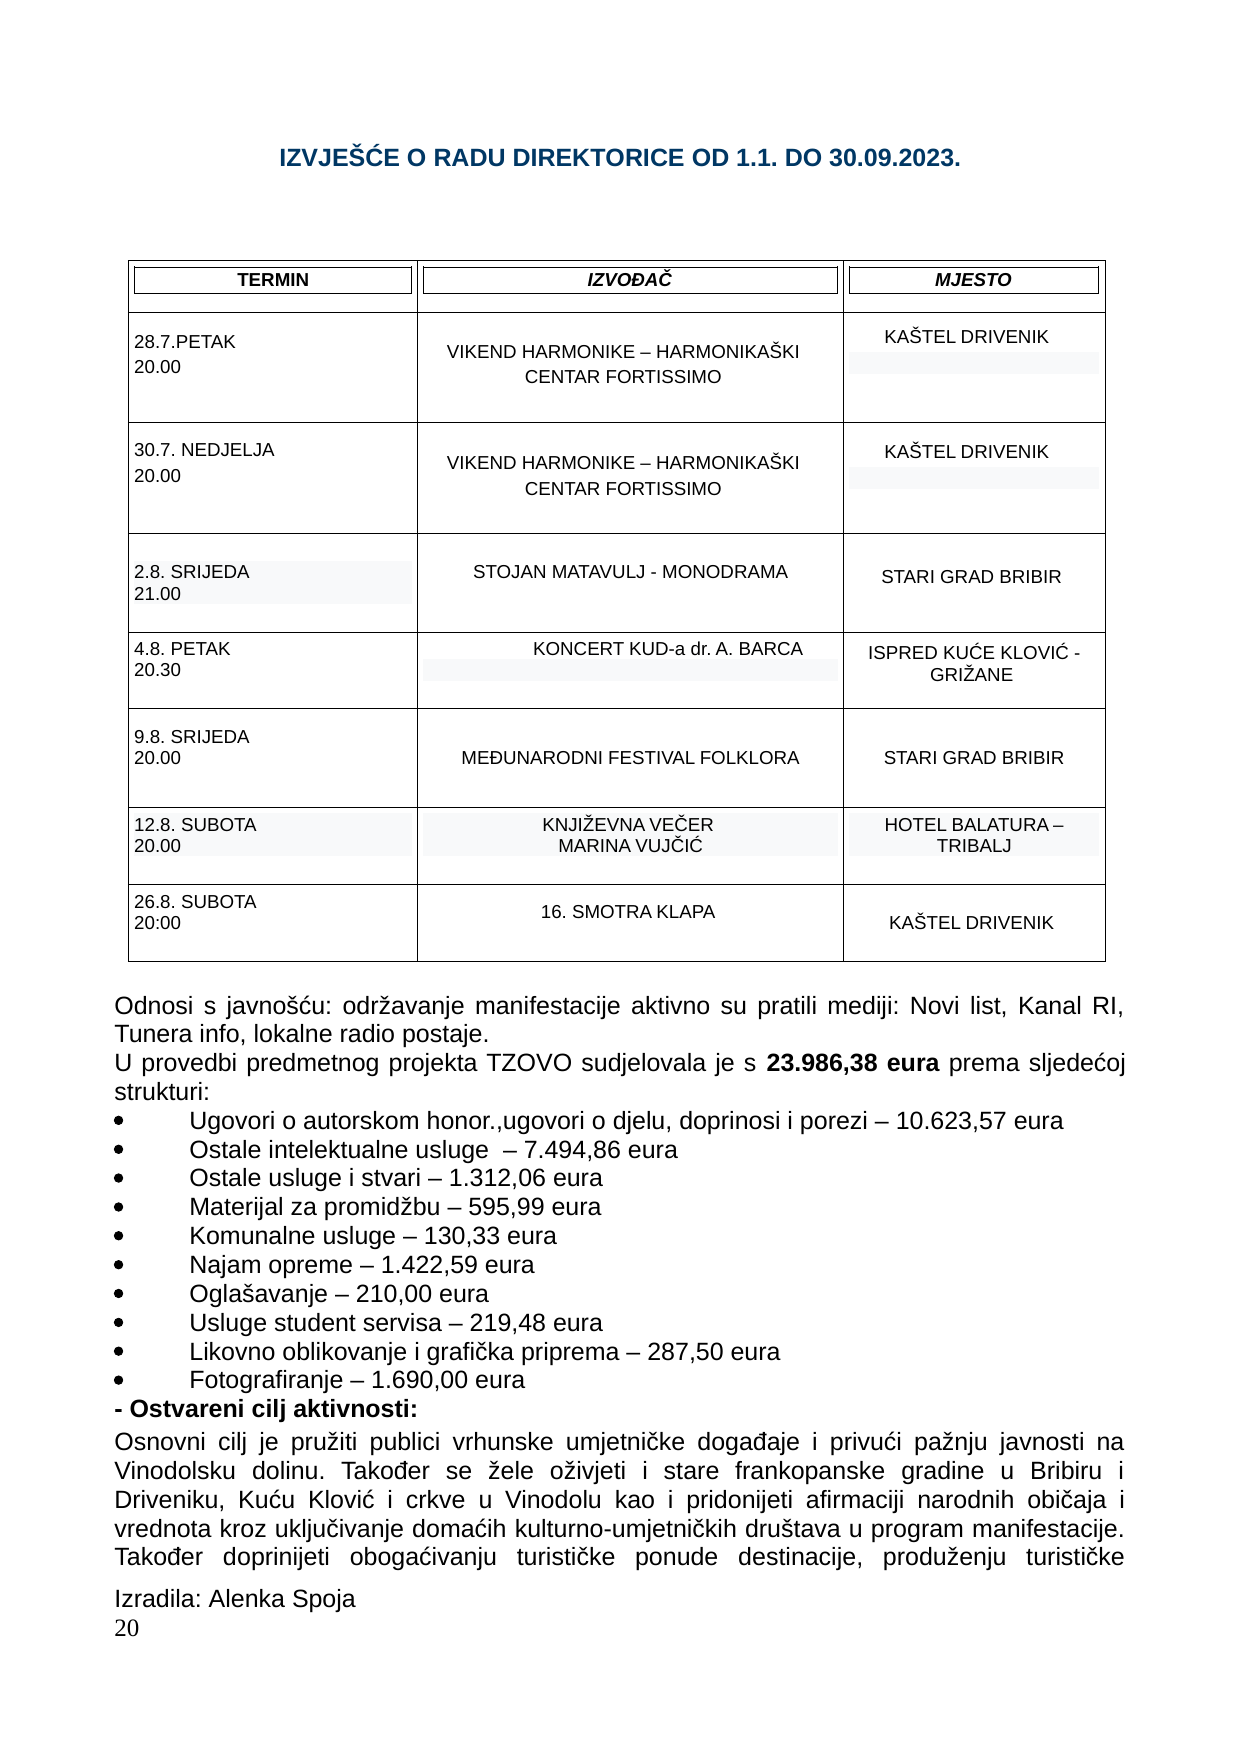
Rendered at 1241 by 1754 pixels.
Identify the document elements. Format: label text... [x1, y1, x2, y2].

table_cell KAŠTEL DRIVENIK [844, 423, 1105, 533]
text U provedbi predmetnog projekta TZOVO sudjelovala je s 23.986,38 eura prema sljedećoj strukturi: [114, 1048, 1126, 1106]
list Komunalne usluge – 130,33 eura [114, 1221, 1126, 1250]
table_cell 30.7. NEDJELJA 20.00 [129, 423, 417, 533]
list Ostale intelektualne usluge – 7.494,86 eura [114, 1134, 1126, 1163]
list Usluge student servisa – 219,48 eura [114, 1308, 1126, 1337]
table_header MJESTO [844, 261, 1105, 311]
text - Ostvareni cilj aktivnosti: [114, 1394, 1126, 1423]
list Ostale usluge i stvari – 1.312,06 eura [114, 1163, 1126, 1192]
list Najam opreme – 1.422,59 eura [114, 1250, 1126, 1279]
list Materijal za promidžbu – 595,99 eura [114, 1192, 1126, 1221]
list Ugovori o autorskom honor.,ugovori o djelu, doprinosi i porezi – 10.623,57 eura [114, 1106, 1126, 1134]
table_cell 26.8. SUBOTA 20:00 [129, 885, 417, 961]
table_cell 16. SMOTRA KLAPA [418, 885, 843, 961]
table_header IZVOĐAČ [418, 261, 843, 311]
table_cell 9.8. SRIJEDA 20.00 [129, 709, 417, 807]
table_cell VIKEND HARMONIKE – HARMONIKAŠKI CENTAR FORTISSIMO [418, 423, 843, 533]
list Oglašavanje – 210,00 eura [114, 1279, 1126, 1308]
table_cell KONCERT KUD-a dr. A. BARCA [418, 633, 843, 708]
table_cell 28.7.PETAK 20.00 [129, 313, 417, 422]
text Odnosi s javnošću: održavanje manifestacije aktivno su pratili mediji: Novi list, Kanal RI, Tunera info, lokalne radio postaje. [114, 991, 1126, 1048]
table_cell ISPRED KUĆE KLOVIĆ -GRIŽANE [844, 633, 1105, 708]
table_cell STARI GRAD BRIBIR [844, 709, 1105, 807]
list Likovno oblikovanje i grafička priprema – 287,50 eura [114, 1337, 1126, 1365]
text Osnovni cilj je pružiti publici vrhunske umjetničke događaje i privući pažnju javnosti na Vinodolsku dolinu. Također se žele oživjeti i stare frankopanske gradine u Bribiru i Driveniku, Kuću Klović i crkve u Vinodolu kao i pridonijeti afirmaciji narodnih običaja i vrednota kroz uključivanje domaćih kulturno-umjetničkih društava u program manifestacije. Također doprinijeti obogaćivanju turističke ponude destinacije, produženju turističke [114, 1427, 1126, 1571]
list Fotografiranje – 1.690,00 eura [114, 1365, 1126, 1394]
table_cell KNJIŽEVNA VEČER MARINA VUJČIĆ [418, 808, 843, 884]
table_header TERMIN [129, 261, 417, 311]
table_cell VIKEND HARMONIKE – HARMONIKAŠKI CENTAR FORTISSIMO [418, 313, 843, 422]
table_cell KAŠTEL DRIVENIK [844, 885, 1105, 961]
table_cell 2.8. SRIJEDA 21.00 [129, 534, 417, 631]
table_cell 4.8. PETAK 20.30 [129, 633, 417, 708]
table_cell STOJAN MATAVULJ - MONODRAMA [418, 534, 843, 631]
table_cell STARI GRAD BRIBIR [844, 534, 1105, 631]
table_cell KAŠTEL DRIVENIK [844, 313, 1105, 422]
table_cell HOTEL BALATURA – TRIBALJ [844, 808, 1105, 884]
table_cell MEĐUNARODNI FESTIVAL FOLKLORA [418, 709, 843, 807]
table_cell 12.8. SUBOTA 20.00 [129, 808, 417, 884]
